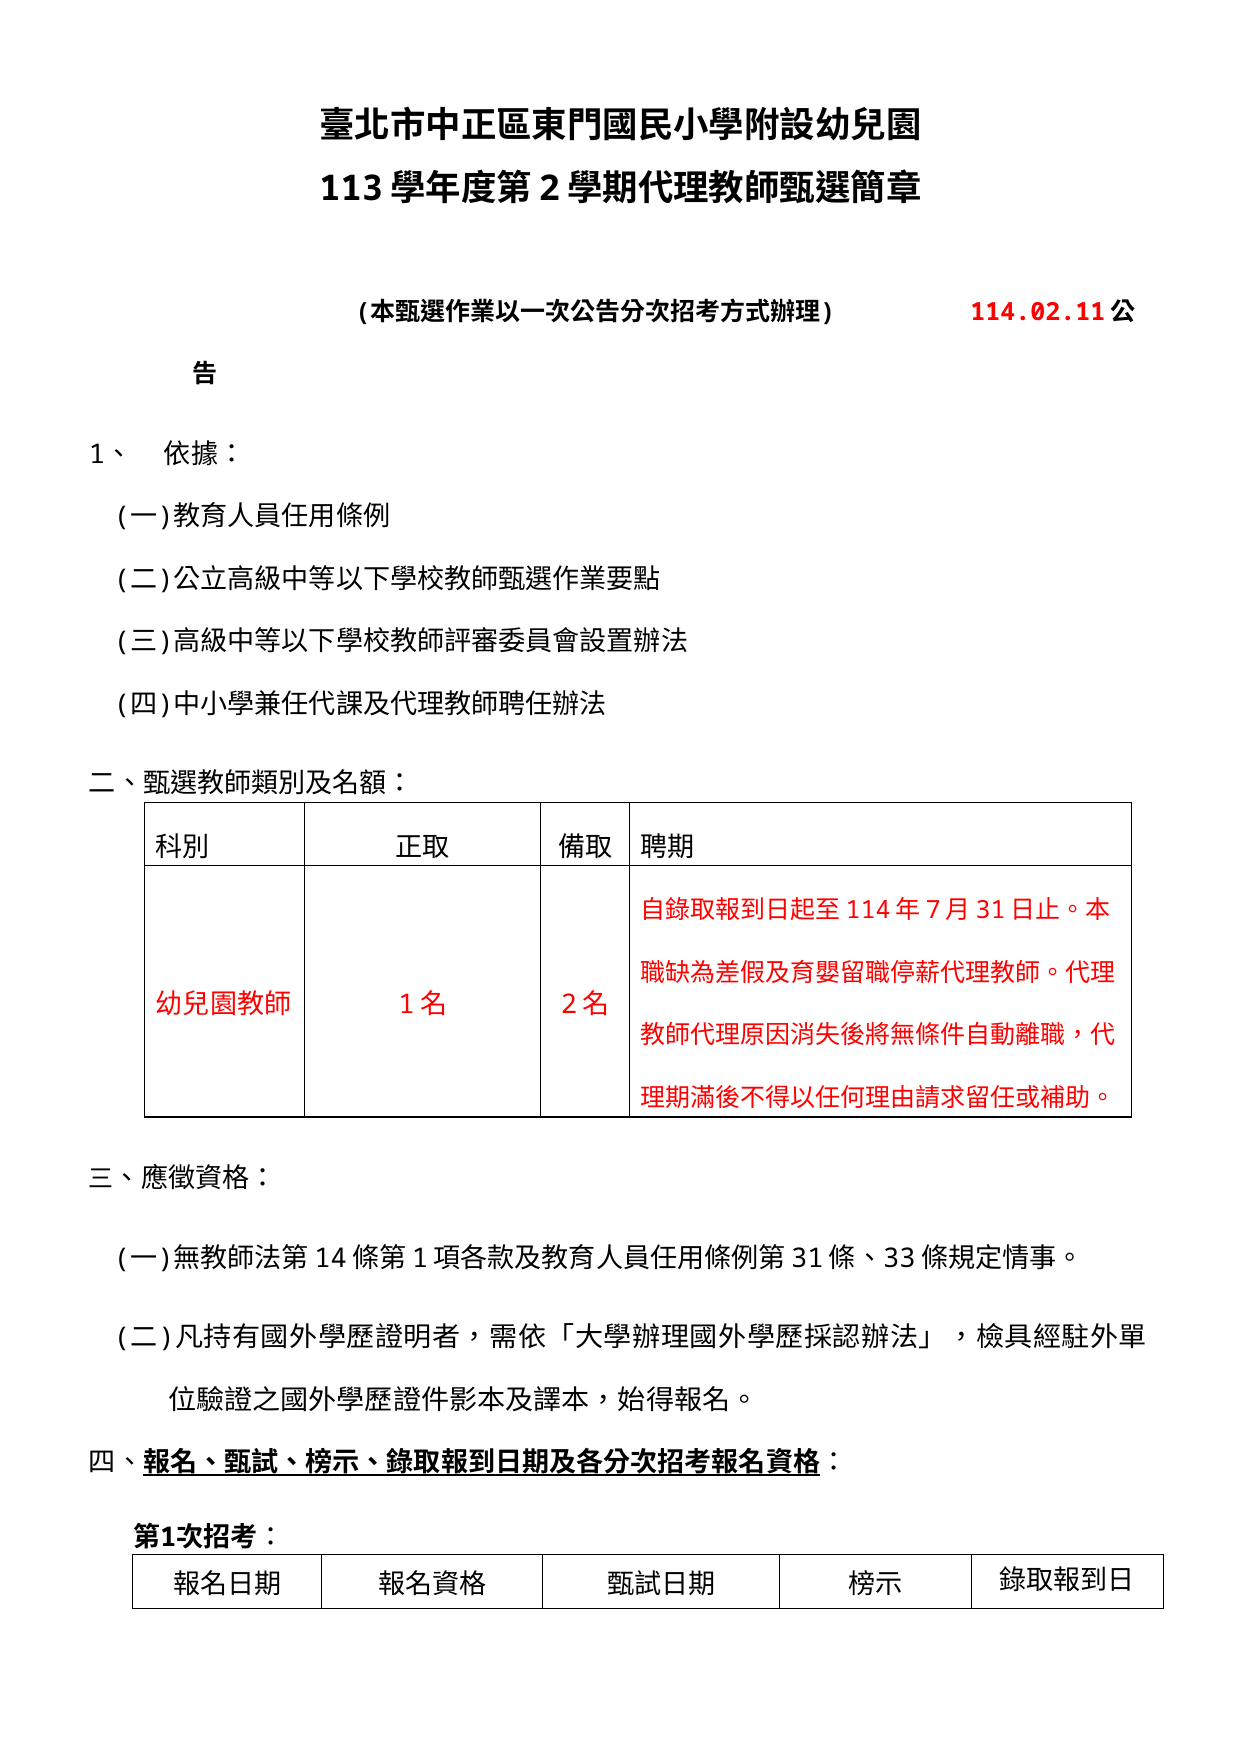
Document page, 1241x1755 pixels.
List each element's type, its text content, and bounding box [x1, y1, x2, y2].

text (四)中小學兼任代課及代理教師聘任辦法 [114, 660, 1152, 722]
table_header 甄試日期 [543, 1555, 779, 1608]
table_header 報名資格 [322, 1555, 542, 1608]
table_header 榜示 [780, 1555, 971, 1608]
text 113學年度第2學期代理教師甄選簡章 [89, 143, 1152, 205]
text (二)凡持有國外學歷證明者，需依「大學辦理國外學歷採認辦法」，檢具經駐外單位驗證之國外學歷證件影本及譯本，始得報名。 [114, 1293, 1152, 1418]
text (本甄選作業以一次公告分次招考方式辦理) 114.02.11公告 [192, 268, 1152, 393]
text (一)無教師法第14條第1項各款及教育人員任用條例第31條、33條規定情事。 [114, 1214, 1152, 1276]
text (一)教育人員任用條例 [114, 472, 1152, 535]
text 三、應徵資格： [89, 1134, 1152, 1197]
table_header 聘期 [630, 803, 1131, 865]
table_cell 幼兒園教師 [145, 866, 304, 1116]
table_header 錄取報到日 [972, 1555, 1163, 1608]
text 二、甄選教師類別及名額： [89, 739, 1152, 802]
table_cell 自錄取報到日起至114年7月31日止。本職缺為差假及育嬰留職停薪代理教師。代理教師代理原因消失後將無條件自動離職，代理期滿後不得以任何理由請求留任或補助。 [630, 866, 1131, 1116]
table_header 正取 [305, 803, 540, 865]
text (二)公立高級中等以下學校教師甄選作業要點 [114, 535, 1152, 597]
table_header 備取 [541, 803, 629, 865]
table_cell 2名 [541, 866, 629, 1116]
text (三)高級中等以下學校教師評審委員會設置辦法 [114, 597, 1152, 660]
text 第1次招考： [133, 1515, 1152, 1554]
table_cell 1名 [305, 866, 540, 1116]
text 臺北市中正區東門國民小學附設幼兒園 [89, 80, 1152, 143]
table_header 報名日期 [133, 1555, 321, 1608]
list 依據： [89, 410, 1152, 472]
table_header 科別 [145, 803, 304, 865]
text 四、報名、甄試、榜示、錄取報到日期及各分次招考報名資格： [89, 1418, 1152, 1481]
